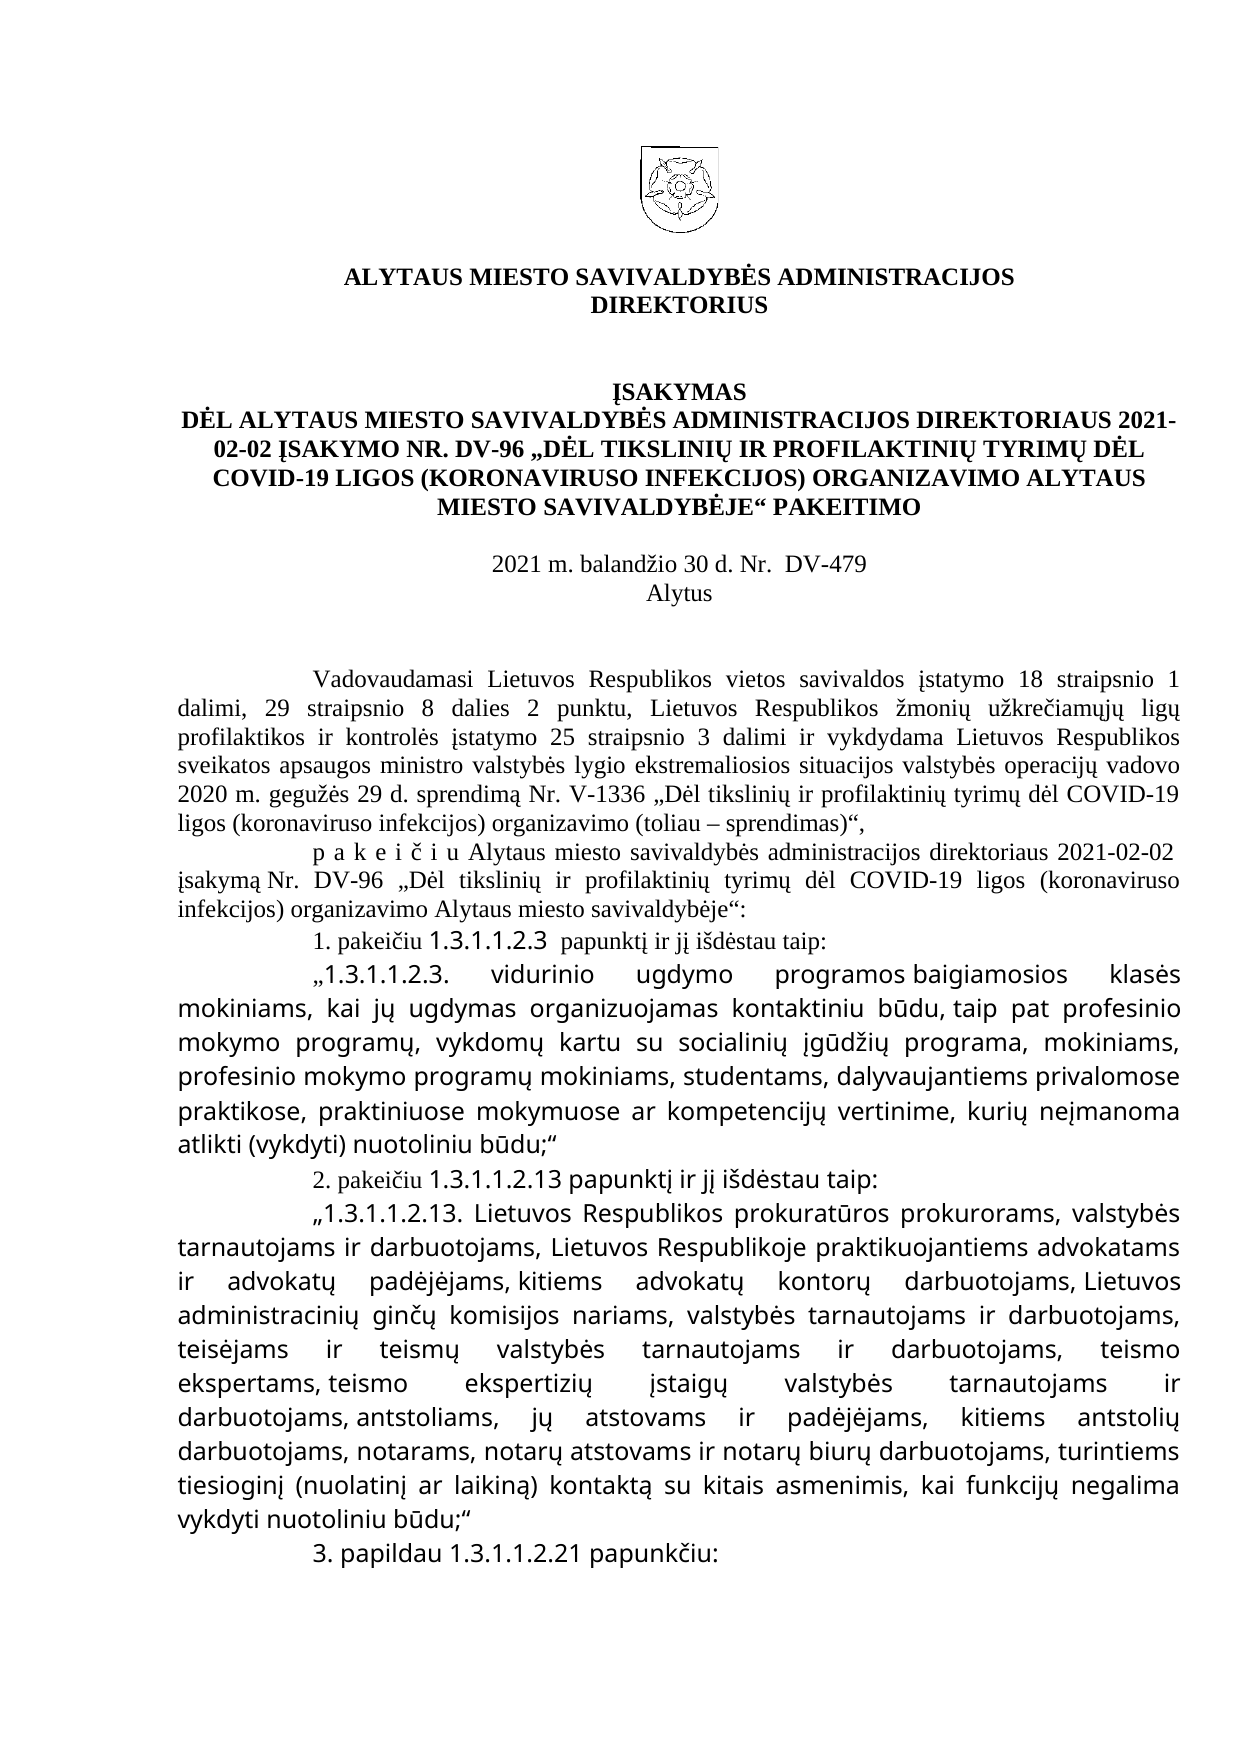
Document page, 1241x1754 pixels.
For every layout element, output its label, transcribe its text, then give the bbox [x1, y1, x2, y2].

text DĖL ALYTAUS MIESTO SAVIVALDYBĖS ADMINISTRACIJOS DIREKTORIAUS 2021-02-02 ĮSAKYMO NR. DV-96 „DĖL TIKSLINIŲ IR PROFILAKTINIŲ TYRIMŲ DĖL COVID-19 LIGOS (KORONAVIRUSO INFEKCIJOS) ORGANIZAVIMO ALYTAUS MIESTO SAVIVALDYBĖJE“ PAKEITIMO [177, 405, 1181, 520]
text 2021 m. balandžio 30 d. Nr. DV-479 [177, 549, 1181, 578]
text „1.3.1.1.2.3. vidurinio ugdymo programos baigiamosios klasės mokiniams, kai jų ugdymas organizuojamas kontaktiniu būdu, taip pat profesinio mokymo programų, vykdomų kartu su socialinių įgūdžių programa, mokiniams, profesinio mokymo programų mokiniams, studentams, dalyvaujantiems privalomose praktikose, praktiniuose mokymuose ar kompetencijų vertinime, kurių neįmanoma atlikti (vykdyti) nuotoliniu būdu;“ [177, 957, 1181, 1161]
text „1.3.1.1.2.13. Lietuvos Respublikos prokuratūros prokurorams, valstybės tarnautojams ir darbuotojams, Lietuvos Respublikoje praktikuojantiems advokatams ir advokatų padėjėjams, kitiems advokatų kontorų darbuotojams, Lietuvos administracinių ginčų komisijos nariams, valstybės tarnautojams ir darbuotojams, teisėjams ir teismų valstybės tarnautojams ir darbuotojams, teismo ekspertams, teismo ekspertizių įstaigų valstybės tarnautojams ir darbuotojams, antstoliams, jų atstovams ir padėjėjams, kitiems antstolių darbuotojams, notarams, notarų atstovams ir notarų biurų darbuotojams, turintiems tiesioginį (nuolatinį ar laikiną) kontaktą su kitais asmenimis, kai funkcijų negalima vykdyti nuotoliniu būdu;“ [177, 1195, 1181, 1536]
text p a k e i č i u Alytaus miesto savivaldybės administracijos direktoriaus 2021-02-02 įsakymą Nr. DV-96 „Dėl tikslinių ir profilaktinių tyrimų dėl COVID-19 ligos (koronaviruso infekcijos) organizavimo Alytaus miesto savivaldybėje“: [177, 837, 1181, 923]
text 2. pakeičiu 1.3.1.1.2.13 papunktį ir jį išdėstau taip: [177, 1161, 1181, 1195]
text DIREKTORIUS [177, 290, 1181, 319]
text ĮSAKYMAS [177, 377, 1181, 405]
text Vadovaudamasi Lietuvos Respublikos vietos savivaldos įstatymo 18 straipsnio 1 dalimi, 29 straipsnio 8 dalies 2 punktu, Lietuvos Respublikos žmonių užkrečiamųjų ligų profilaktikos ir kontrolės įstatymo 25 straipsnio 3 dalimi ir vykdydama Lietuvos Respublikos sveikatos apsaugos ministro valstybės lygio ekstremaliosios situacijos valstybės operacijų vadovo 2020 m. gegužės 29 d. sprendimą Nr. V-1336 „Dėl tikslinių ir profilaktinių tyrimų dėl COVID-19 ligos (koronaviruso infekcijos) organizavimo (toliau – sprendimas)“, [177, 664, 1181, 837]
text Alytus [177, 578, 1181, 607]
text 3. papildau 1.3.1.1.2.21 papunkčiu: [177, 1536, 1181, 1570]
text ALYTAUS MIESTO SAVIVALDYBĖS ADMINISTRACIJOS [177, 262, 1181, 290]
text 1. pakeičiu 1.3.1.1.2.3 papunktį ir jį išdėstau taip: [177, 923, 1181, 957]
